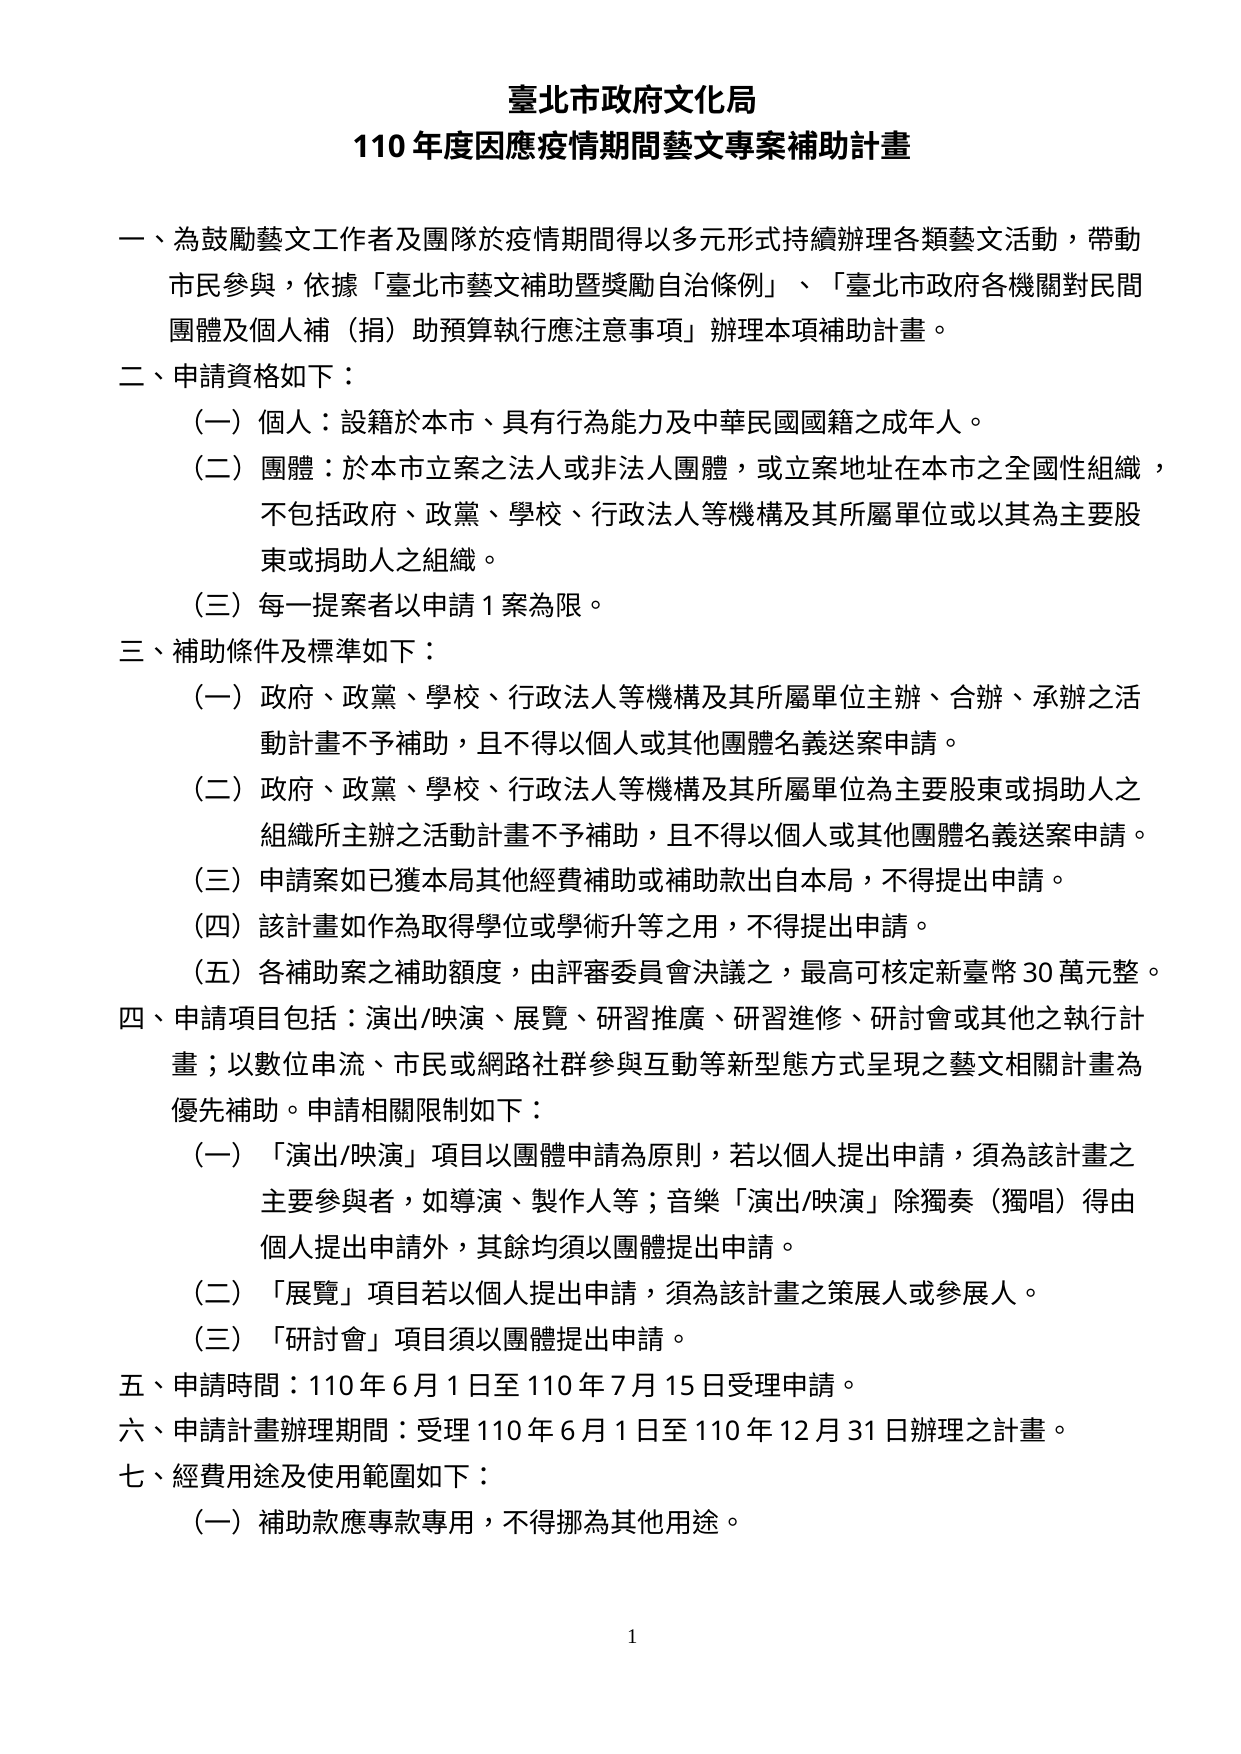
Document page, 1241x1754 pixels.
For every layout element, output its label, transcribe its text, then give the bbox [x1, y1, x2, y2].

text 六、申請計畫辦理期間：受理110年6月1日至110年12月31日辦理之計畫。 [118, 1404, 1146, 1450]
text 110年度因應疫情期間藝文專案補助計畫 [118, 121, 1146, 167]
text 臺北市政府文化局 [118, 75, 1146, 121]
text 七、經費用途及使用範圍如下： [118, 1450, 1146, 1496]
text 一、為鼓勵藝文工作者及團隊於疫情期間得以多元形式持續辦理各類藝文活動，帶動市民參與，依據「臺北市藝文補助暨獎勵自治條例」、「臺北市政府各機關對民間團體及個人補（捐）助預算執行應注意事項」辦理本項補助計畫。 [118, 212, 1146, 350]
text 四、申請項目包括：演出/映演、展覽、研習推廣、研習進修、研討會或其他之執行計畫；以數位串流、市民或網路社群參與互動等新型態方式呈現之藝文相關計畫為優先補助。申請相關限制如下： [118, 992, 1146, 1129]
text （二）政府、政黨、學校、行政法人等機構及其所屬單位為主要股東或捐助人之組織所主辦之活動計畫不予補助，且不得以個人或其他團體名義送案申請。 [177, 762, 1146, 854]
text （五）各補助案之補助額度，由評審委員會決議之，最高可核定新臺幣30萬元整。 [177, 946, 1146, 992]
text （一）「演出/映演」項目以團體申請為原則，若以個人提出申請，須為該計畫之主要參與者，如導演、製作人等；音樂「演出/映演」除獨奏（獨唱）得由個人提出申請外，其餘均須以團體提出申請。 [177, 1129, 1146, 1267]
text （三）每一提案者以申請1案為限。 [177, 579, 1146, 625]
text （二）「展覽」項目若以個人提出申請，須為該計畫之策展人或參展人。 [177, 1267, 1146, 1312]
text 二、申請資格如下： [118, 350, 1146, 396]
text （一）政府、政黨、學校、行政法人等機構及其所屬單位主辦、合辦、承辦之活動計畫不予補助，且不得以個人或其他團體名義送案申請。 [177, 671, 1146, 762]
text （四）該計畫如作為取得學位或學術升等之用，不得提出申請。 [177, 900, 1146, 946]
text 五、申請時間：110年6月1日至110年7月15日受理申請。 [118, 1358, 1146, 1404]
text （三）「研討會」項目須以團體提出申請。 [177, 1312, 1146, 1358]
text （一）個人：設籍於本市、具有行為能力及中華民國國籍之成年人。 [177, 396, 1146, 442]
text 三、補助條件及標準如下： [118, 625, 1146, 671]
text （一）補助款應專款專用，不得挪為其他用途。 [177, 1496, 1146, 1542]
text （二）團體：於本市立案之法人或非法人團體，或立案地址在本市之全國性組織，不包括政府、政黨、學校、行政法人等機構及其所屬單位或以其為主要股東或捐助人之組織。 [177, 442, 1146, 579]
text （三）申請案如已獲本局其他經費補助或補助款出自本局，不得提出申請。 [177, 854, 1146, 900]
